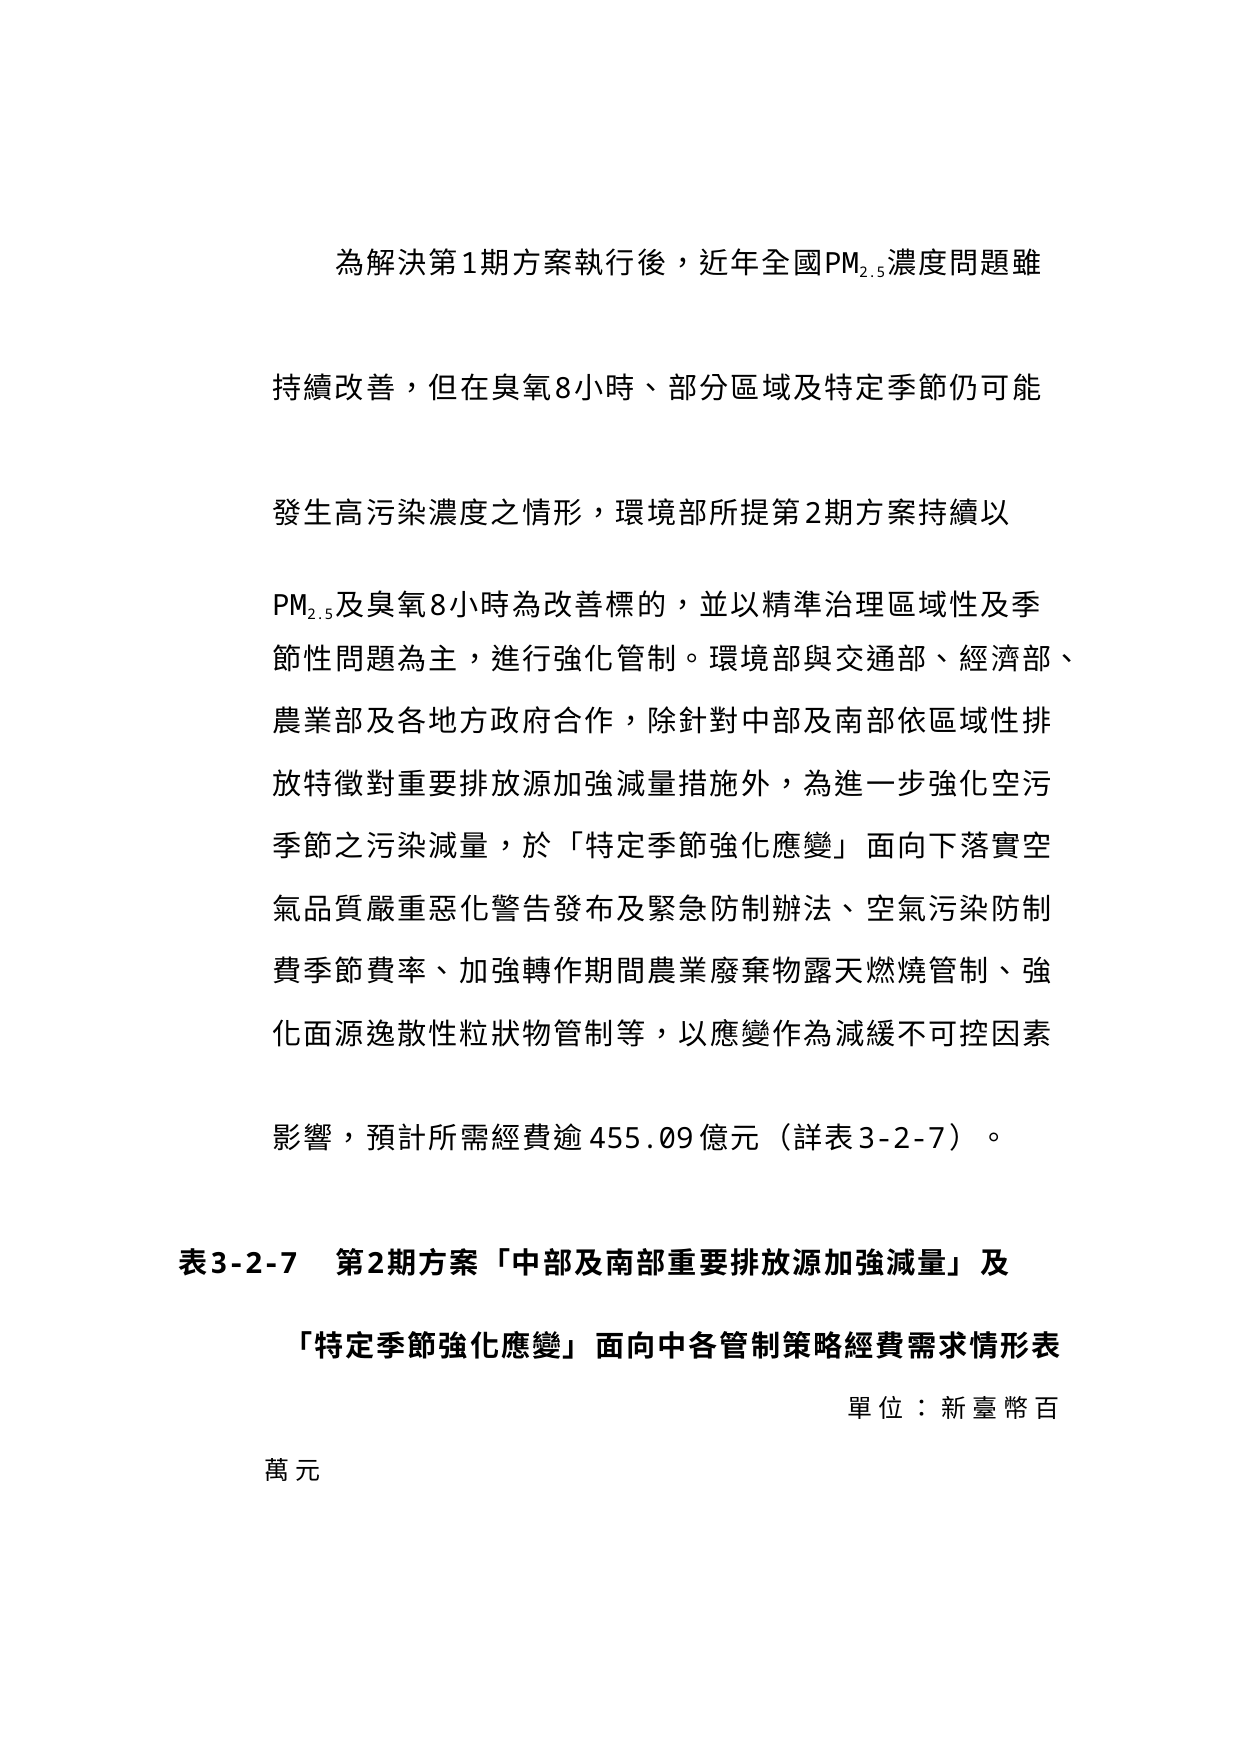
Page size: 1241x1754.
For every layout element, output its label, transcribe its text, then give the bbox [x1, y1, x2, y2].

text 單位：新臺幣百萬元 [256, 1365, 1063, 1490]
text 為解決第1期方案執行後，近年全國PM2.5濃度問題雖持續改善，但在臭氧8小時、部分區域及特定季節仍可能發生高污染濃度之情形，環境部所提第2期方案持續以PM2.5及臭氧8小時為改善標的，並以精準治理區域性及季節性問題為主，進行強化管制。環境部與交通部、經濟部、農業部及各地方政府合作，除針對中部及南部依區域性排放特徵對重要排放源加強減量措施外，為進一步強化空污季節之污染減量，於「特定季節強化應變」面向下落實空氣品質嚴重惡化警告發布及緊急防制辦法、空氣污染防制費季節費率、加強轉作期間農業廢棄物露天燃燒管制、強化面源逸散性粒狀物管制等，以應變作為減緩不可控因素影響，預計所需經費逾455.09億元（詳表3-2-7）。 [266, 177, 1063, 1177]
text 表3-2-7 第2期方案「中部及南部重要排放源加強減量」及「特定季節強化應變」面向中各管制策略經費需求情形表 [133, 1177, 1063, 1365]
